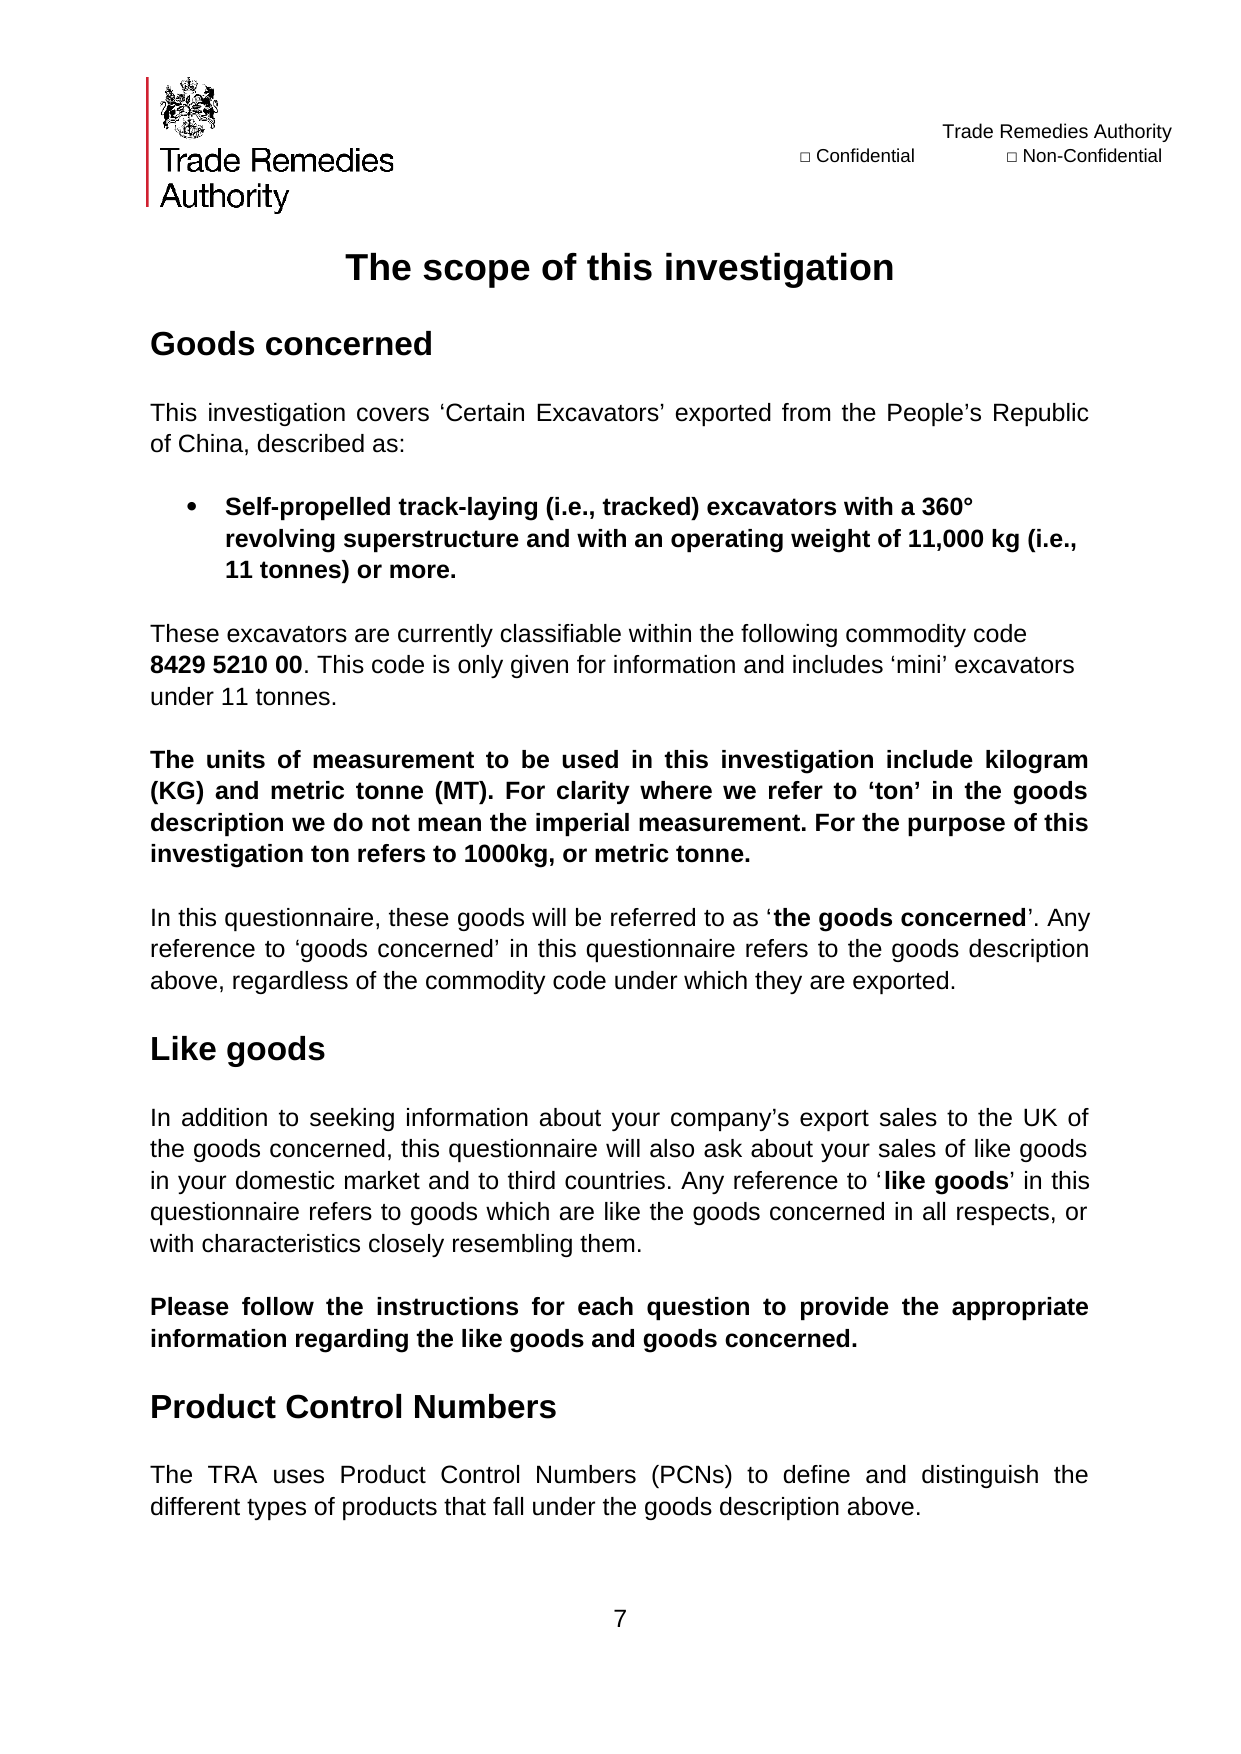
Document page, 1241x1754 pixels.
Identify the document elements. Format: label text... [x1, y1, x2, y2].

text In addition to seeking information about your company’s export sales to the UK of the goods concerned, this questionnaire will also ask about your sales of like goods in your domestic market and to third countries. Any reference to ‘like goods’ in this questionnaire refers to goods which are like the goods concerned in all respects, or with characteristics closely resembling them. [150, 1103, 1090, 1258]
text Please follow the instructions for each question to provide the appropriate information regarding the like goods and goods concerned. [150, 1292, 1090, 1352]
list Self-propelled track-laying (i.e., tracked) excavators with a 360° revolving superstructure and with an operating weight of 11,000 kg (i.e., 11 tonnes) or more. [187, 492, 1090, 584]
text The TRA uses Product Control Numbers (PCNs) to define and distinguish the different types of products that fall under the goods description above. [150, 1460, 1090, 1521]
text In this questionnaire, these goods will be referred to as ‘the goods concerned’. Any reference to ‘goods concerned’ in this questionnaire refers to the goods description above, regardless of the commodity code under which they are exported. [150, 903, 1090, 994]
text This investigation covers ‘Certain Excavators’ exported from the People’s Republic of China, described as: [150, 397, 1090, 458]
subtitle The scope of this investigation [150, 245, 1090, 288]
subtitle Like goods [150, 1029, 1090, 1067]
subtitle Goods concerned [150, 324, 1090, 362]
text These excavators are currently classifiable within the following commodity code 8429 5210 00. This code is only given for information and includes ‘mini’ excavators under 11 tonnes. [150, 618, 1090, 710]
text The units of measurement to be used in this investigation include kilogram (KG) and metric tonne (MT). For clarity where we refer to ‘ton’ in the goods description we do not mean the imperial measurement. For the purpose of this investigation ton refers to 1000kg, or metric tonne. [150, 745, 1090, 868]
subtitle Product Control Numbers [150, 1387, 1090, 1425]
